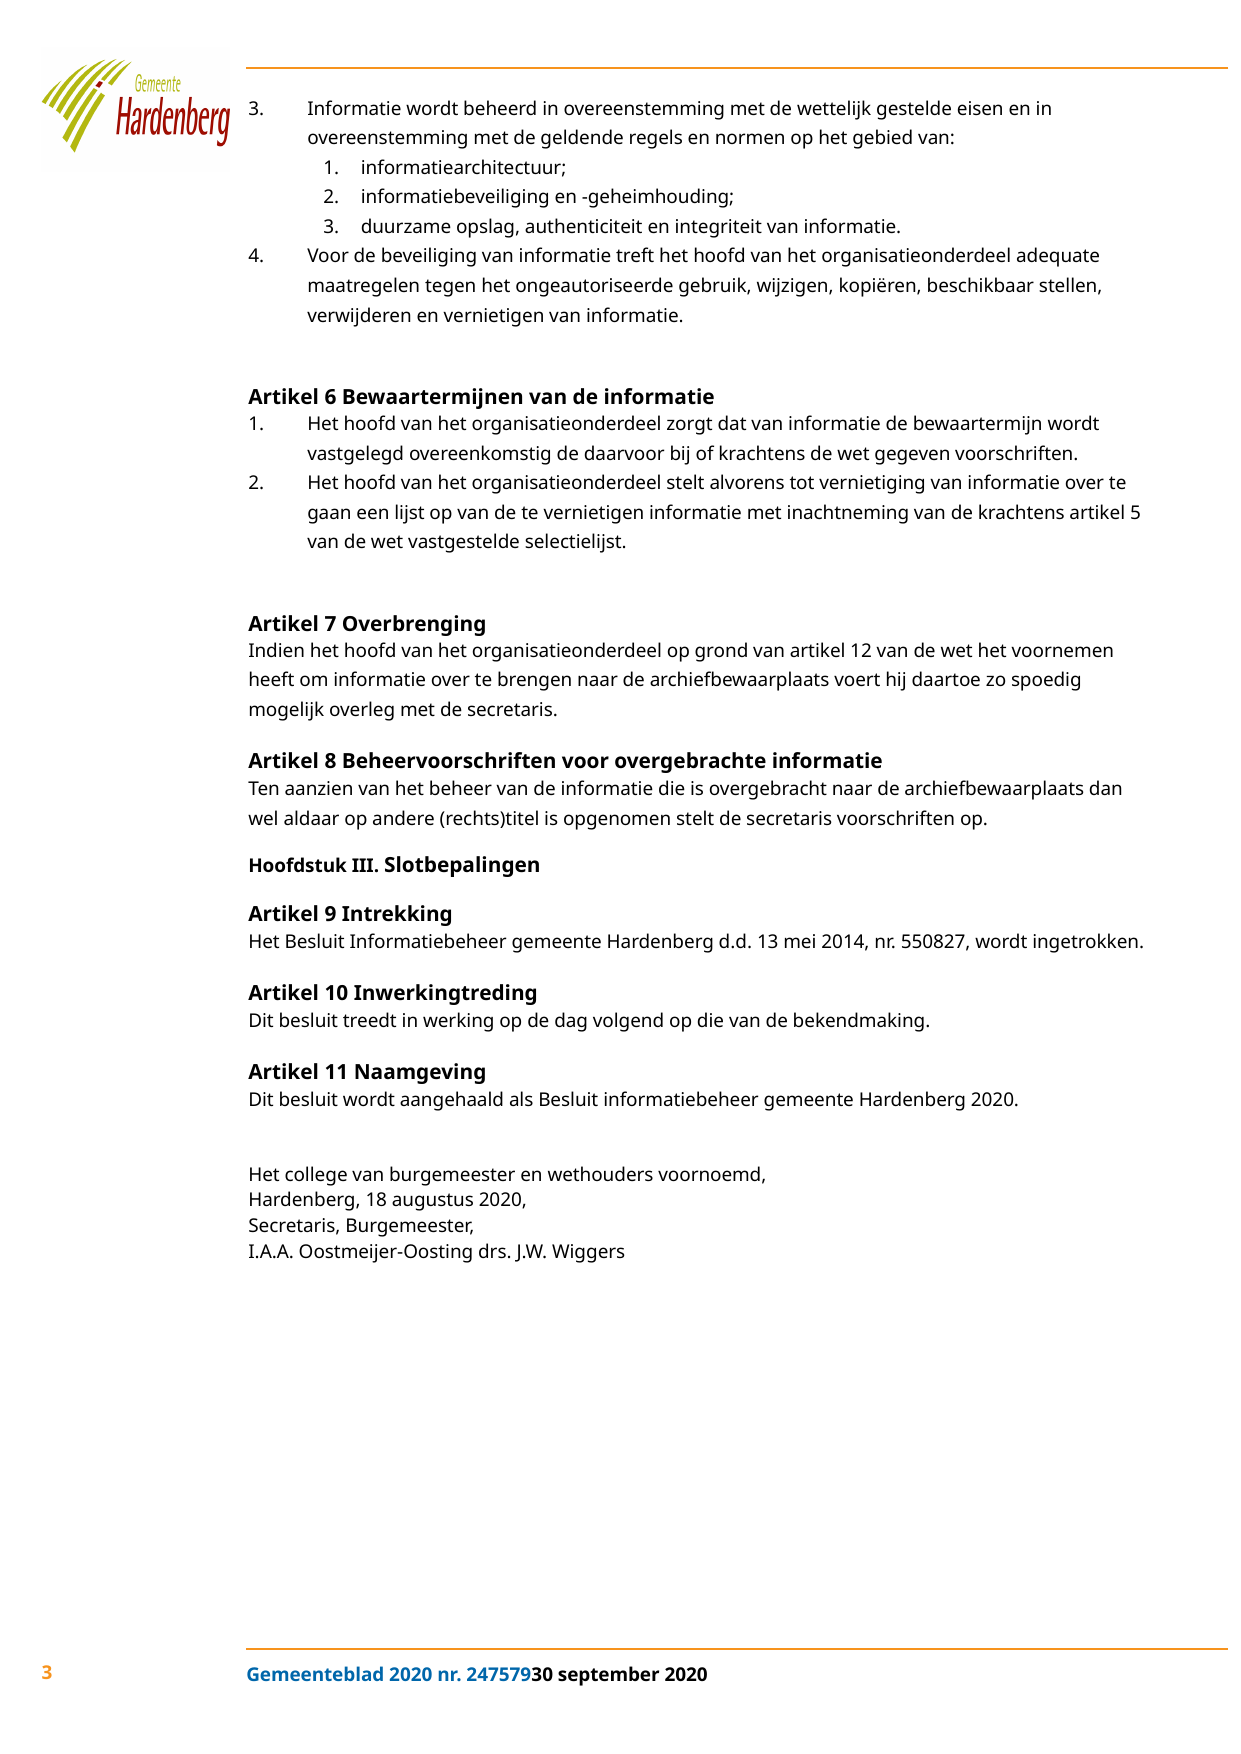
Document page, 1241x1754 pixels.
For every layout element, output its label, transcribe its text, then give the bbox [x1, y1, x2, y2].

list duurzame opslag, authenticiteit en integriteit van informatie. [323, 213, 1152, 239]
text Artikel 9 Intrekking [248, 899, 1152, 928]
list Het hoofd van het organisatieonderdeel zorgt dat van informatie de bewaartermijn wordt vastgelegd overeenkomstig de daarvoor bij of krachtens de wet gegeven voorschriften. [248, 410, 1152, 466]
text Artikel 8 Beheervoorschriften voor overgebrachte informatie [248, 747, 1152, 775]
text Artikel 6 Bewaartermijnen van de informatie [248, 382, 1152, 410]
text Secretaris, Burgemeester, [248, 1212, 1152, 1238]
text Indien het hoofd van het organisatieonderdeel op grond van artikel 12 van de wet het voornemen heeft om informatie over te brengen naar de archiefbewaarplaats voert hij daartoe zo spoedig mogelijk overleg met de secretaris. [248, 637, 1152, 722]
list informatiebeveiliging en -geheimhouding; [323, 183, 1152, 209]
list informatiearchitectuur; [323, 154, 1152, 180]
text Het college van burgemeester en wethouders voornoemd, [248, 1161, 1152, 1187]
text Hardenberg, 18 augustus 2020, [248, 1187, 1152, 1212]
list Informatie wordt beheerd in overeenstemming met de wettelijk gestelde eisen en in overeenstemming met de geldende regels en normen op het gebied van: [248, 95, 1152, 150]
text Dit besluit treedt in werking op de dag volgend op die van de bekendmaking. [248, 1007, 1152, 1033]
text Artikel 11 Naamgeving [248, 1057, 1152, 1086]
text Hoofdstuk III. Slotbepalingen [248, 850, 1152, 879]
picture [41, 47, 231, 172]
text Het Besluit Informatiebeheer gemeente Hardenberg d.d. 13 mei 2014, nr. 550827, wordt ingetrokken. [248, 928, 1152, 954]
text Dit besluit wordt aangehaald als Besluit informatiebeheer gemeente Hardenberg 2020. [248, 1086, 1152, 1111]
list Het hoofd van het organisatieonderdeel stelt alvorens tot vernietiging van informatie over te gaan een lijst op van de te vernietigen informatie met inachtneming van de krachtens artikel 5 van de wet vastgestelde selectielijst. [248, 469, 1152, 554]
text Artikel 10 Inwerkingtreding [248, 978, 1152, 1007]
text Artikel 7 Overbrenging [248, 609, 1152, 637]
text Ten aanzien van het beheer van de informatie die is overgebracht naar de archiefbewaarplaats dan wel aldaar op andere (rechts)titel is opgenomen stelt de secretaris voorschriften op. [248, 775, 1152, 830]
list Voor de beveiliging van informatie treft het hoofd van het organisatieonderdeel adequate maatregelen tegen het ongeautoriseerde gebruik, wijzigen, kopiëren, beschikbaar stellen, verwijderen en vernietigen van informatie. [248, 243, 1152, 328]
text I.A.A. Oostmeijer-Oosting drs. J.W. Wiggers [248, 1238, 1152, 1264]
